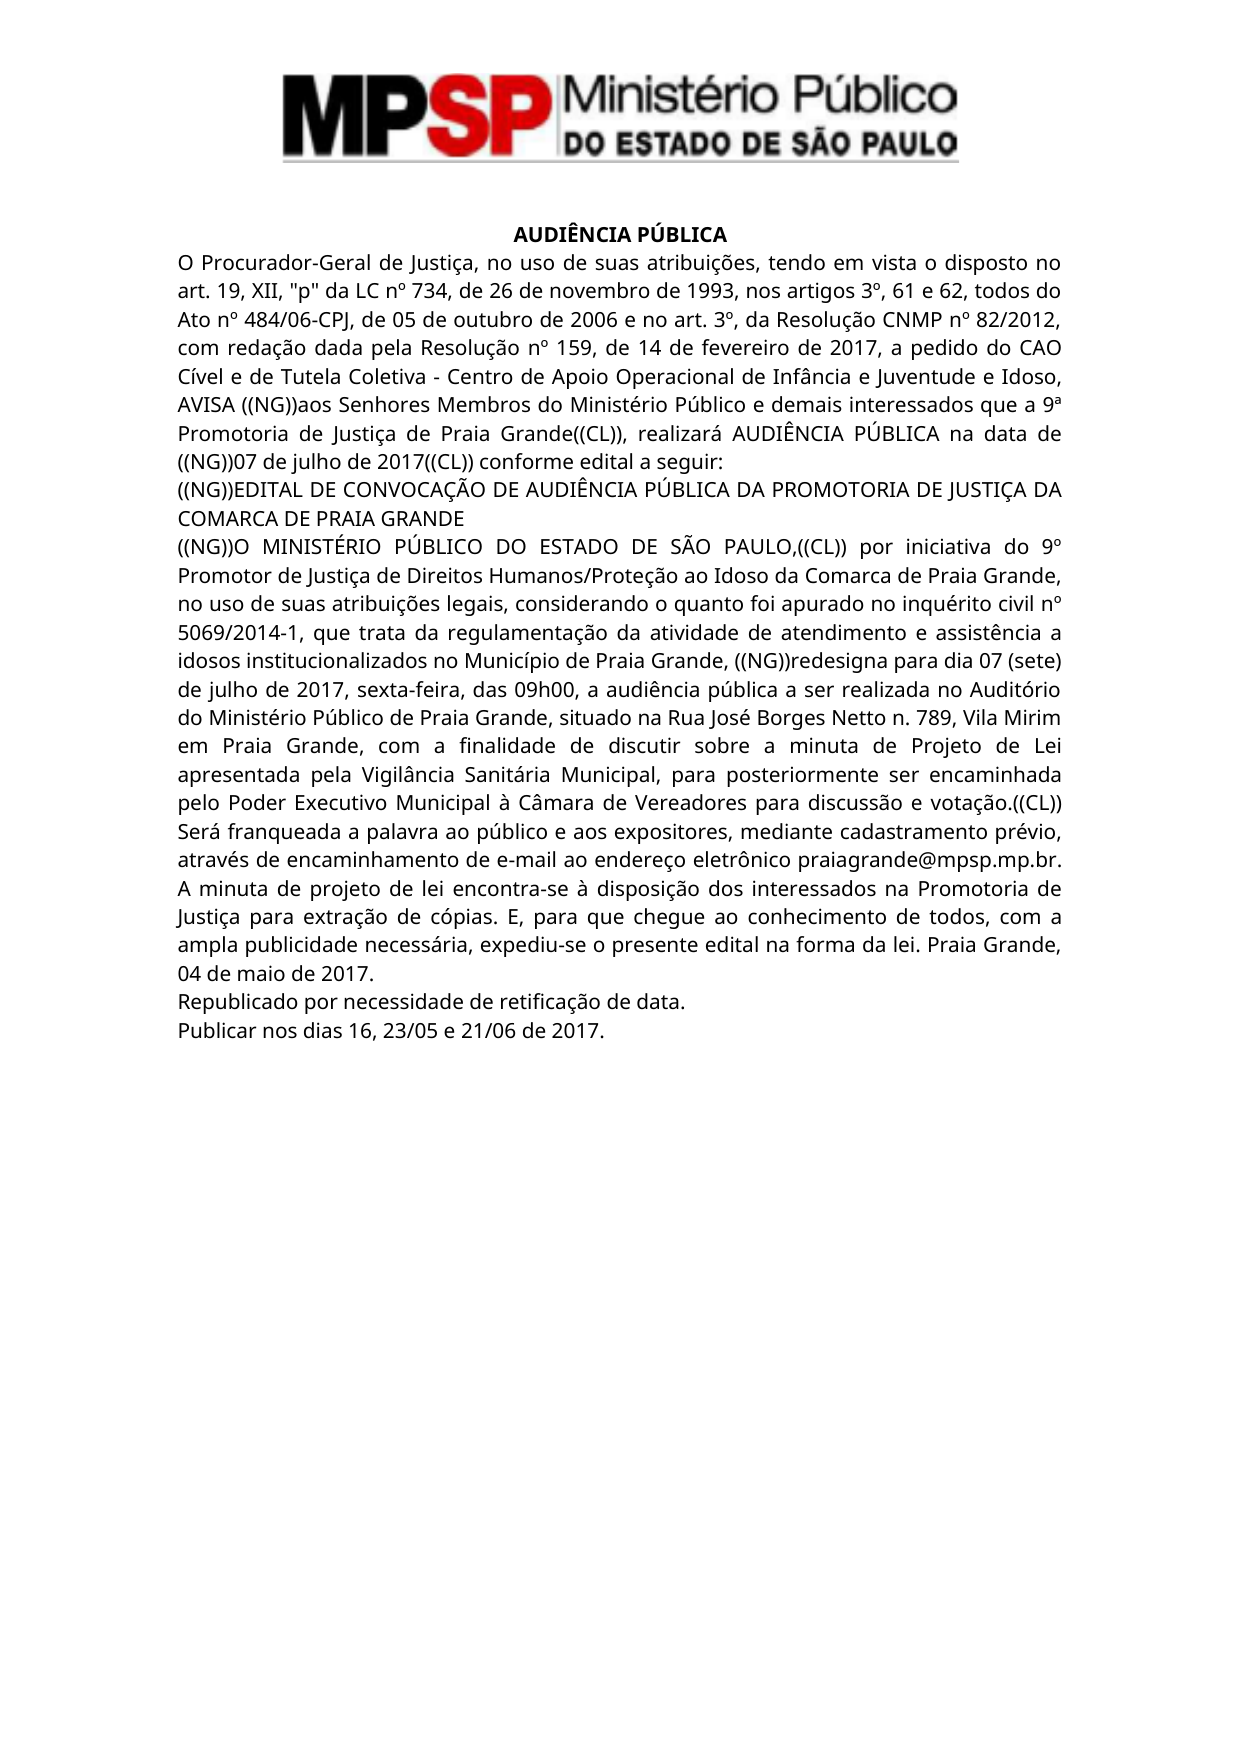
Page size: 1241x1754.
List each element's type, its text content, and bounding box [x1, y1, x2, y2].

text Republicado por necessidade de retificação de data. [177, 987, 1063, 1016]
text Publicar nos dias 16, 23/05 e 21/06 de 2017. [177, 1016, 1063, 1044]
text ((NG))O MINISTÉRIO PÚBLICO DO ESTADO DE SÃO PAULO,((CL)) por iniciativa do 9º Promotor de Justiça de Direitos Humanos/Proteção ao Idoso da Comarca de Praia Grande, no uso de suas atribuições legais, considerando o quanto foi apurado no inquérito civil nº 5069/2014-1, que trata da regulamentação da atividade de atendimento e assistência a idosos institucionalizados no Município de Praia Grande, ((NG))redesigna para dia 07 (sete) de julho de 2017, sexta-feira, das 09h00, a audiência pública a ser realizada no Auditório do Ministério Público de Praia Grande, situado na Rua José Borges Netto n. 789, Vila Mirim em Praia Grande, com a finalidade de discutir sobre a minuta de Projeto de Lei apresentada pela Vigilância Sanitária Municipal, para posteriormente ser encaminhada pelo Poder Executivo Municipal à Câmara de Vereadores para discussão e votação.((CL)) Será franqueada a palavra ao público e aos expositores, mediante cadastramento prévio, através de encaminhamento de e-mail ao endereço eletrônico praiagrande@mpsp.mp.br. A minuta de projeto de lei encontra-se à disposição dos interessados na Promotoria de Justiça para extração de cópias. E, para que chegue ao conhecimento de todos, com a ampla publicidade necessária, expediu-se o presente edital na forma da lei. Praia Grande, 04 de maio de 2017. [177, 532, 1063, 987]
text O Procurador-Geral de Justiça, no uso de suas atribuições, tendo em vista o disposto no art. 19, XII, "p" da LC nº 734, de 26 de novembro de 1993, nos artigos 3º, 61 e 62, todos do Ato nº 484/06-CPJ, de 05 de outubro de 2006 e no art. 3º, da Resolução CNMP nº 82/2012, com redação dada pela Resolução nº 159, de 14 de fevereiro de 2017, a pedido do CAO Cível e de Tutela Coletiva - Centro de Apoio Operacional de Infância e Juventude e Idoso, AVISA ((NG))aos Senhores Membros do Ministério Público e demais interessados que a 9ª Promotoria de Justiça de Praia Grande((CL)), realizará AUDIÊNCIA PÚBLICA na data de ((NG))07 de julho de 2017((CL)) conforme edital a seguir: [177, 248, 1063, 476]
text ((NG))EDITAL DE CONVOCAÇÃO DE AUDIÊNCIA PÚBLICA DA PROMOTORIA DE JUSTIÇA DA COMARCA DE PRAIA GRANDE [177, 476, 1063, 532]
text AUDIÊNCIA PÚBLICA [177, 220, 1063, 248]
